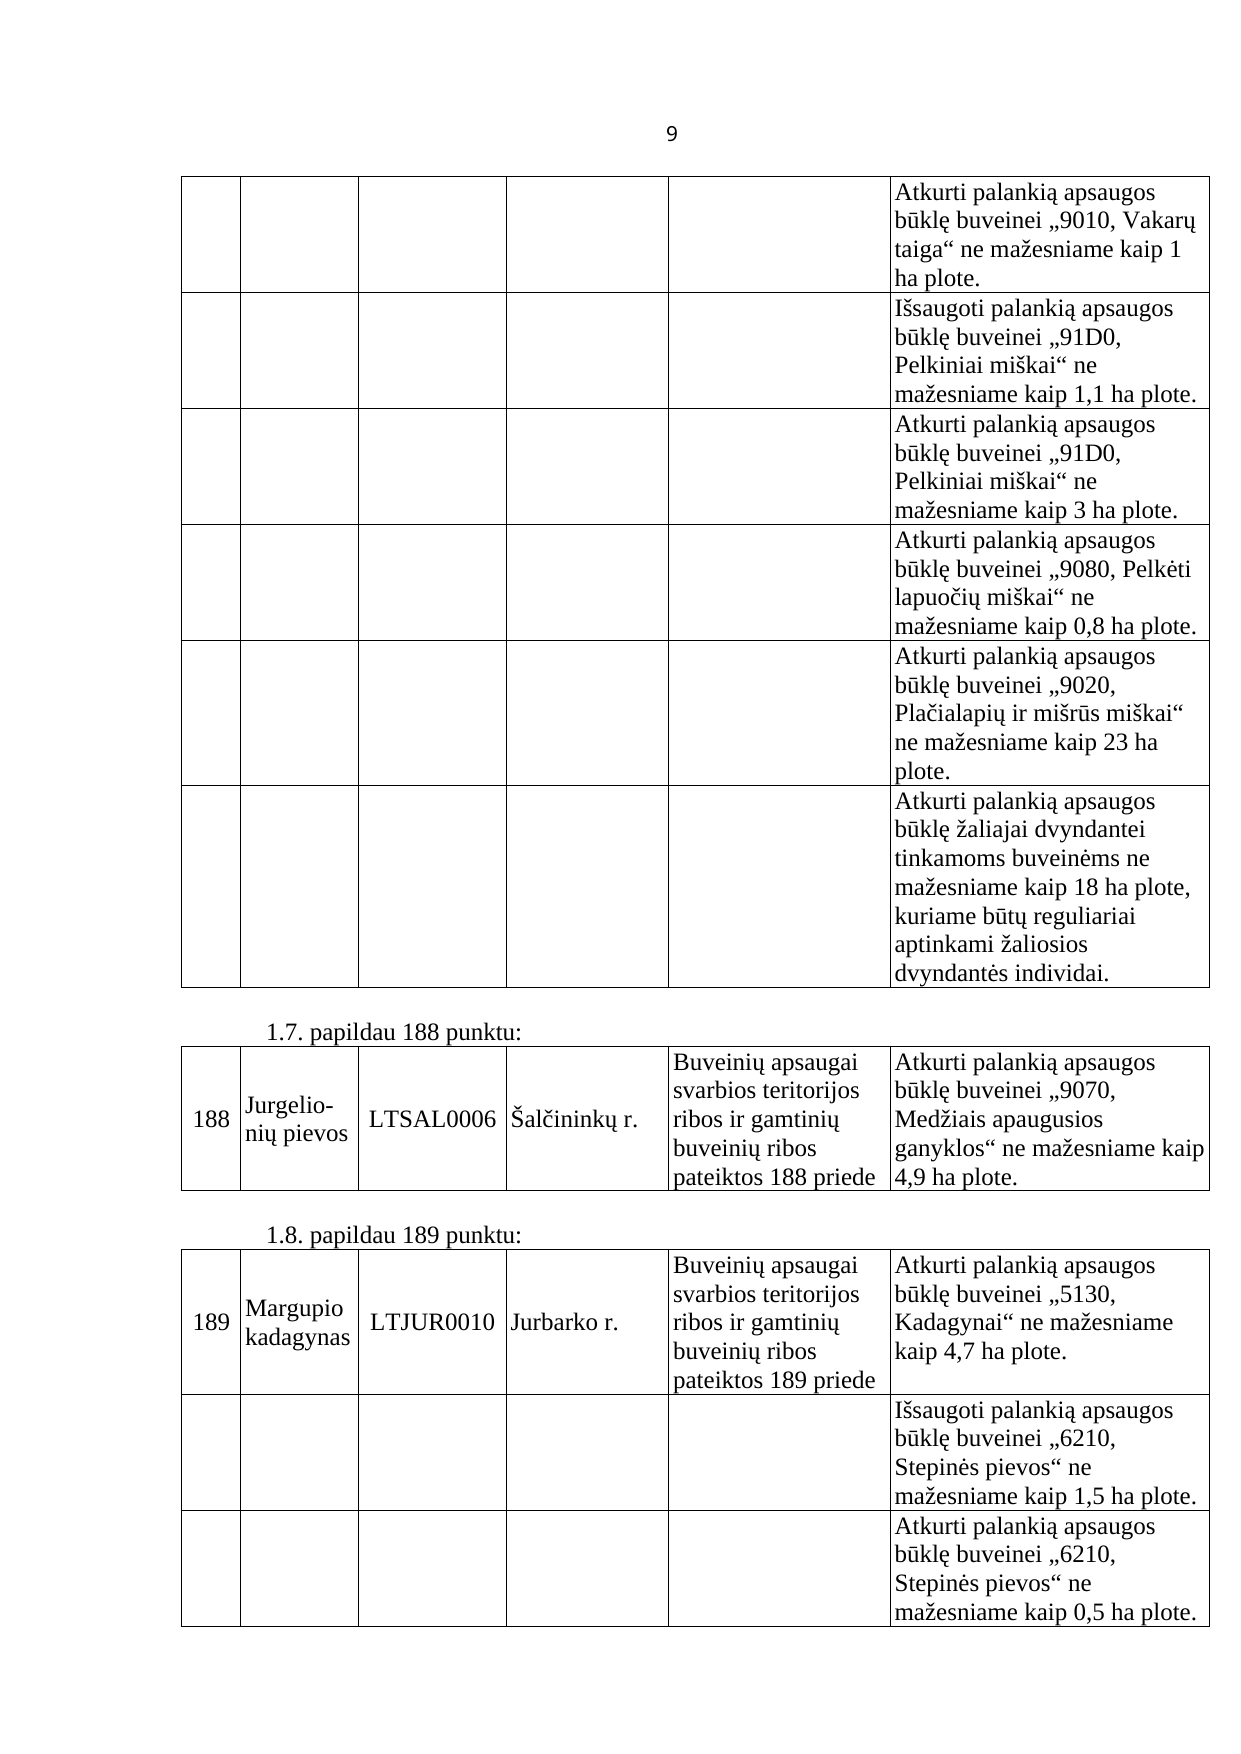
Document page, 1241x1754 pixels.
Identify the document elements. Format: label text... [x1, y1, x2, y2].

table_cell [359, 1395, 506, 1510]
table_cell [241, 409, 358, 524]
table_cell [669, 1511, 890, 1626]
table_header Buveinių apsaugai svarbios teritorijos ribos ir gamtinių buveinių ribos pateiktos 188 priede [669, 1047, 890, 1190]
table_cell [359, 786, 506, 987]
table_cell [241, 786, 358, 987]
text 1.7. papildau 188 punktu: [177, 1017, 1166, 1046]
table_cell [182, 525, 240, 640]
table_cell [507, 293, 668, 408]
table_header 189 [182, 1250, 240, 1394]
table_cell [241, 525, 358, 640]
table_cell Atkurti palankią apsaugos būklę buveinei „9010, Vakarų taiga“ ne mažesniame kaip 1 ha plote. [891, 177, 1209, 292]
table_cell Atkurti palankią apsaugos būklę žaliajai dvyndantei tinkamoms buveinėms ne mažesniame kaip 18 ha plote, kuriame būtų reguliariai aptinkami žaliosios dvyndantės individai. [891, 786, 1209, 987]
text 1.8. papildau 189 punktu: [177, 1220, 1166, 1249]
table_header Margupio kadagynas [241, 1250, 358, 1394]
table_header Jurbarko r. [507, 1250, 668, 1394]
table_cell [241, 177, 358, 292]
table_cell [359, 177, 506, 292]
table_cell [507, 786, 668, 987]
table_cell [182, 1395, 240, 1510]
table_header Šalčininkų r. [507, 1047, 668, 1190]
table_header Atkurti palankią apsaugos būklę buveinei „5130, Kadagynai“ ne mažesniame kaip 4,7 ha plote. [891, 1250, 1209, 1394]
table_cell [359, 525, 506, 640]
table_cell [182, 293, 240, 408]
table_cell [507, 641, 668, 785]
table_cell [669, 525, 890, 640]
table_header LTJUR0010 [359, 1250, 506, 1394]
table_header Buveinių apsaugai svarbios teritorijos ribos ir gamtinių buveinių ribos pateiktos 189 priede [669, 1250, 890, 1394]
table_cell [182, 1511, 240, 1626]
table_cell [507, 1395, 668, 1510]
table_cell [507, 1511, 668, 1626]
table_header Atkurti palankią apsaugos būklę buveinei „9070, Medžiais apaugusios ganyklos“ ne mažesniame kaip 4,9 ha plote. [891, 1047, 1209, 1190]
table_cell [507, 525, 668, 640]
table_cell [182, 641, 240, 785]
table_cell [241, 641, 358, 785]
table_cell Atkurti palankią apsaugos būklę buveinei „9020, Plačialapių ir mišrūs miškai“ ne mažesniame kaip 23 ha plote. [891, 641, 1209, 785]
table_cell [669, 641, 890, 785]
table_cell [669, 409, 890, 524]
table_cell [669, 786, 890, 987]
table_cell [241, 293, 358, 408]
table_cell Atkurti palankią apsaugos būklę buveinei „91D0, Pelkiniai miškai“ ne mažesniame kaip 3 ha plote. [891, 409, 1209, 524]
table_cell Išsaugoti palankią apsaugos būklę buveinei „6210, Stepinės pievos“ ne mažesniame kaip 1,5 ha plote. [891, 1395, 1209, 1510]
table_header Jurgelio-nių pievos [241, 1047, 358, 1190]
table_cell [359, 409, 506, 524]
table_cell [669, 1395, 890, 1510]
table_cell [669, 177, 890, 292]
table_cell [241, 1395, 358, 1510]
table_cell [507, 177, 668, 292]
table_cell [182, 786, 240, 987]
table_cell [182, 177, 240, 292]
table_cell [182, 409, 240, 524]
table_header LTSAL0006 [359, 1047, 506, 1190]
table_cell Atkurti palankią apsaugos būklę buveinei „6210, Stepinės pievos“ ne mažesniame kaip 0,5 ha plote. [891, 1511, 1209, 1626]
table_cell [359, 293, 506, 408]
table_cell Atkurti palankią apsaugos būklę buveinei „9080, Pelkėti lapuočių miškai“ ne mažesniame kaip 0,8 ha plote. [891, 525, 1209, 640]
table_header 188 [182, 1047, 240, 1190]
table_cell [507, 409, 668, 524]
table_cell [359, 641, 506, 785]
table_cell [359, 1511, 506, 1626]
table_cell [241, 1511, 358, 1626]
table_cell [669, 293, 890, 408]
table_cell Išsaugoti palankią apsaugos būklę buveinei „91D0, Pelkiniai miškai“ ne mažesniame kaip 1,1 ha plote. [891, 293, 1209, 408]
